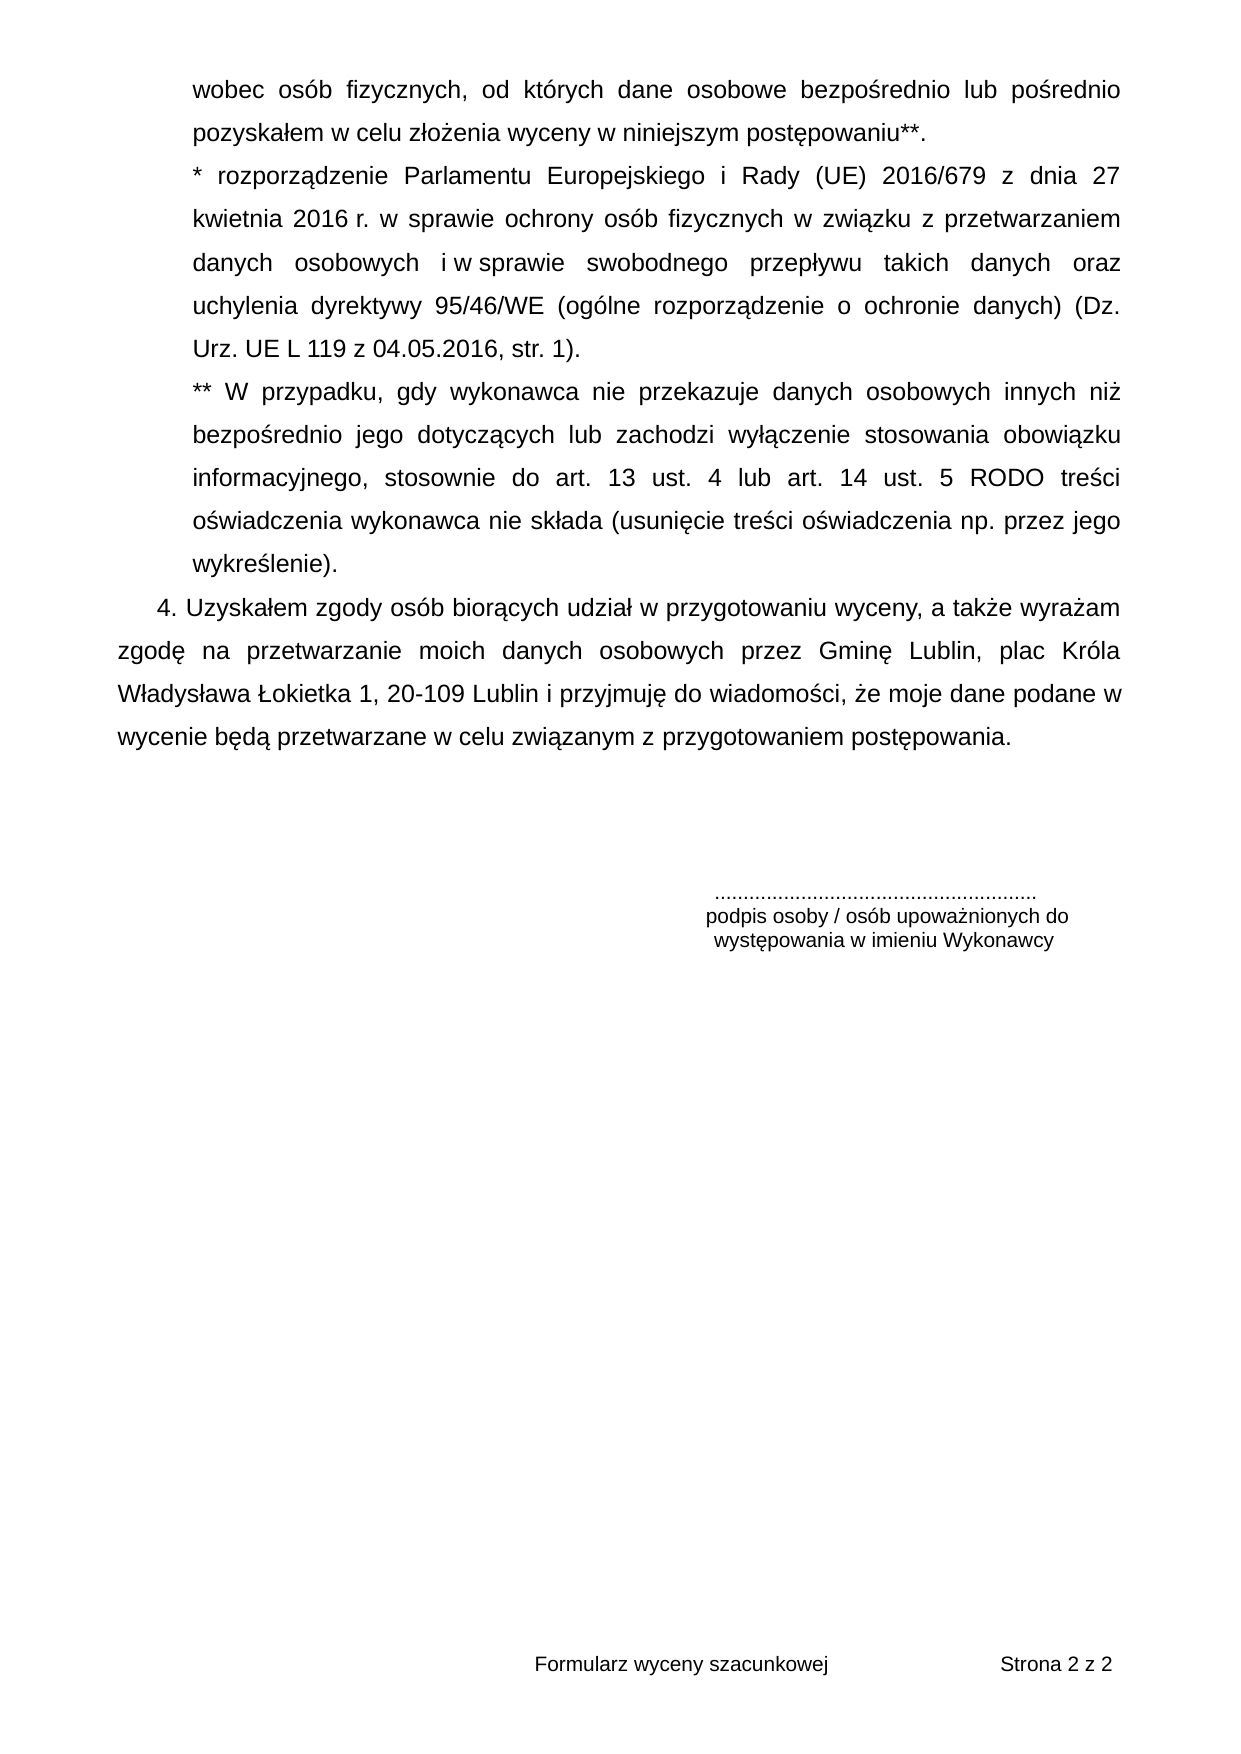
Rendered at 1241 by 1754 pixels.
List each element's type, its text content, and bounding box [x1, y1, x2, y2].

list wobec osób fizycznych, od których dane osobowe bezpośrednio lub pośrednio pozyskałem w celu złożenia wyceny w niniejszym postępowaniu**. [155, 75, 1122, 147]
list 4. Uzyskałem zgody osób biorących udział w przygotowaniu wyceny, a także wyrażam zgodę na przetwarzanie moich danych osobowych przez Gminę Lublin, plac Króla Władysława Łokietka 1, 20-109 Lublin i przyjmuję do wiadomości, że moje dane podane w wycenie będą przetwarzane w celu związanym z przygotowaniem postępowania. [117, 592, 1122, 751]
text podpis osoby / osób upoważnionych do [630, 904, 1122, 928]
text występowania w imieniu Wykonawcy [117, 928, 1122, 952]
list ** W przypadku, gdy wykonawca nie przekazuje danych osobowych innych niż bezpośrednio jego dotyczących lub zachodzi wyłączenie stosowania obowiązku informacyjnego, stosownie do art. 13 ust. 4 lub art. 14 ust. 5 RODO treści oświadczenia wykonawca nie składa (usunięcie treści oświadczenia np. przez jego wykreślenie). [192, 377, 1122, 578]
list * rozporządzenie Parlamentu Europejskiego i Rady (UE) 2016/679 z dnia 27 kwietnia 2016 r. w sprawie ochrony osób fizycznych w związku z przetwarzaniem danych osobowych i w sprawie swobodnego przepływu takich danych oraz uchylenia dyrektywy 95/46/WE (ogólne rozporządzenie o ochronie danych) (Dz. Urz. UE L 119 z 04.05.2016, str. 1). [192, 161, 1122, 362]
text ........................................................ [630, 880, 1122, 904]
